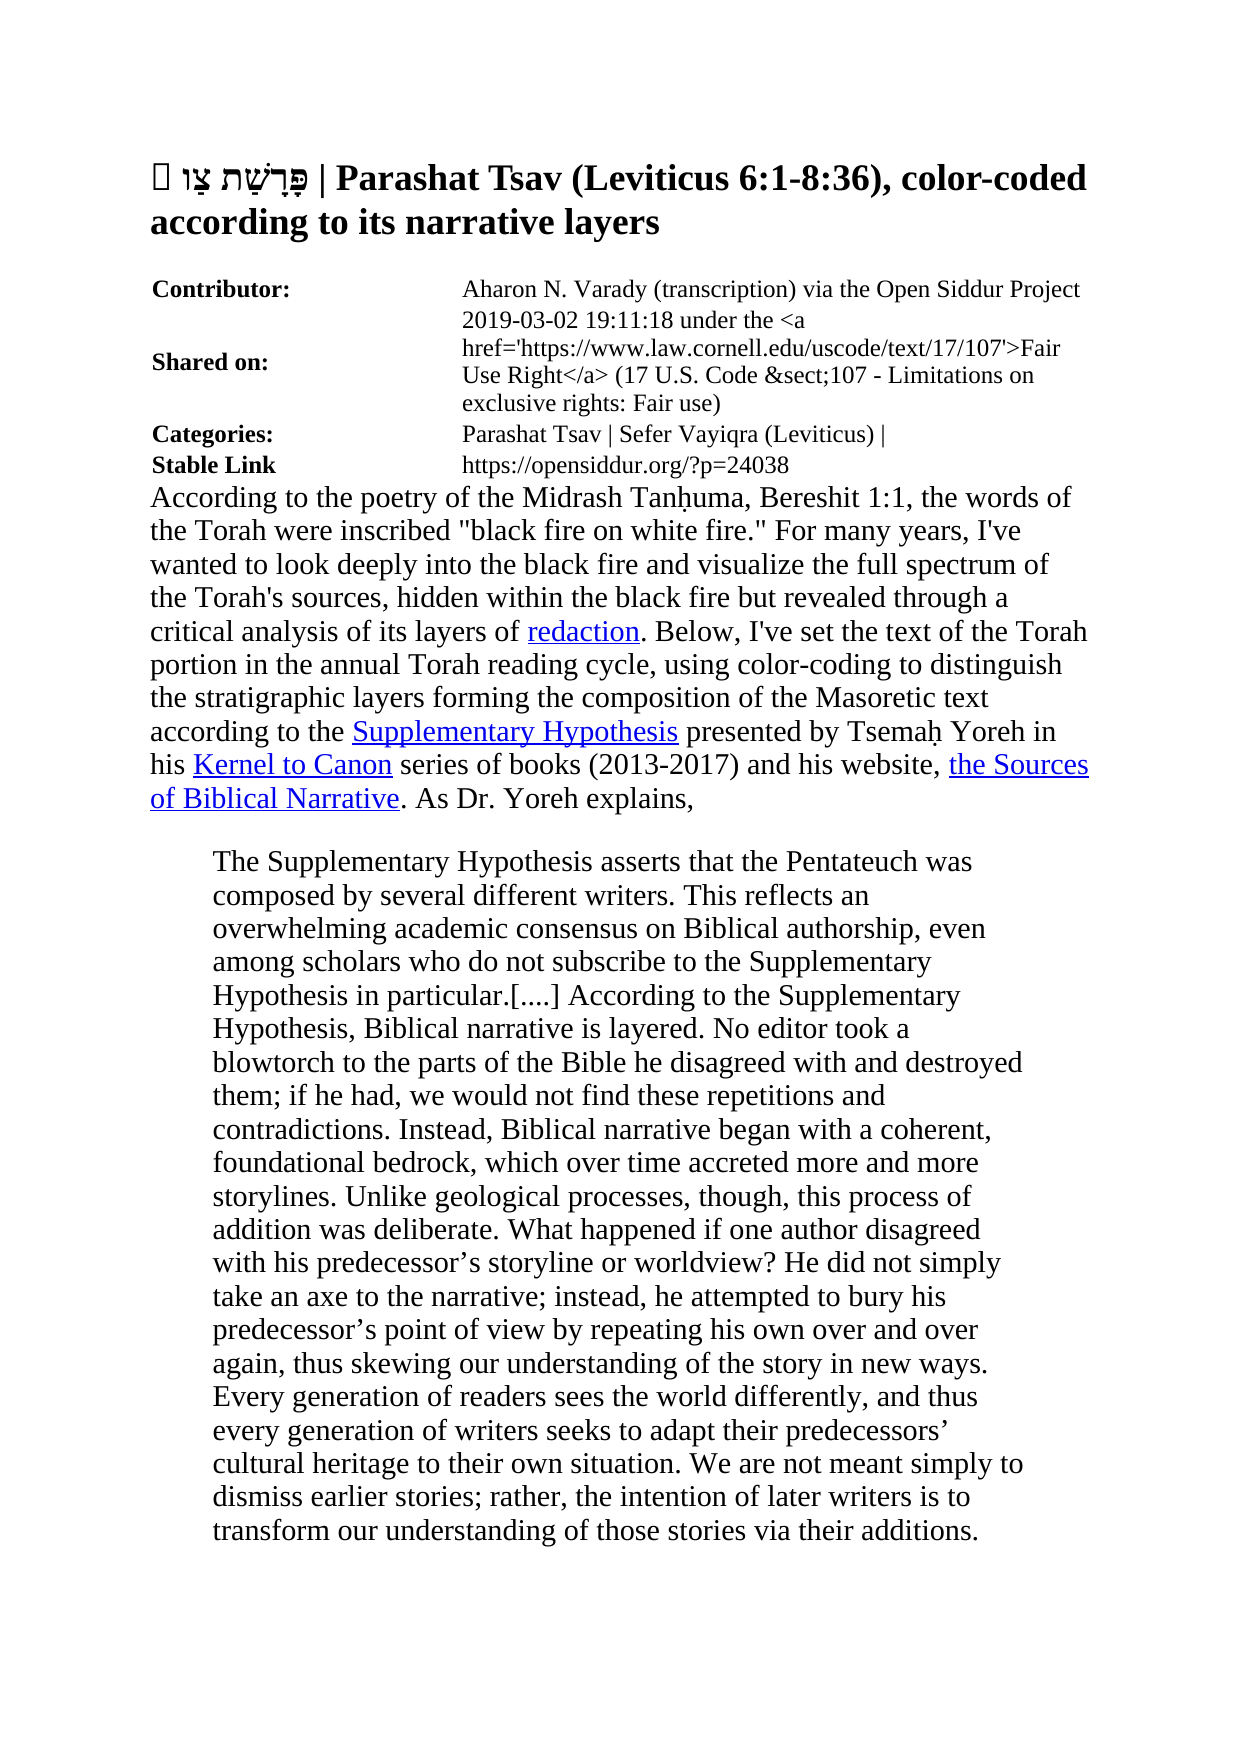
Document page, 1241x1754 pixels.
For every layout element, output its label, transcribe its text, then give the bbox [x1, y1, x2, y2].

table_header Contributor: [150, 274, 460, 304]
text According to the poetry of the Midrash Tanḥuma, Bereshit 1:1, the words of the Torah were inscribed "black fire on white fire." For many years, I've wanted to look deeply into the black fire and visualize the full spectrum of the Torah's sources, hidden within the black fire but revealed through a critical analysis of its layers of redaction. Below, I've set the text of the Torah portion in the annual Torah reading cycle, using color-coding to distinguish the stratigraphic layers forming the composition of the Masoretic text according to the Supplementary Hypothesis presented by Tsemaḥ Yoreh in his Kernel to Canon series of books (2013-2017) and his website, the Sources of Biblical Narrative. As Dr. Yoreh explains, [150, 480, 1090, 814]
table_cell Parashat Tsav | Sefer Vayiqra (Leviticus) | [460, 419, 1090, 449]
subtitle 📜 פָּרָשַׁת צַו | Parashat Tsav (Leviticus 6:1-8:36), color-coded according to its narrative layers [150, 150, 1090, 243]
table_cell Shared on: [150, 305, 460, 418]
table_cell Stable Link [150, 449, 460, 480]
table_cell Categories: [150, 419, 460, 449]
table_cell 2019-03-02 19:11:18 under the <a href='https://www.law.cornell.edu/uscode/text/17/107'>Fair Use Right</a> (17 U.S. Code &sect;107 - Limitations on exclusive rights: Fair use) [460, 305, 1090, 418]
text The Supplementary Hypothesis asserts that the Pentateuch was composed by several different writers. This reflects an overwhelming academic consensus on Biblical authorship, even among scholars who do not subscribe to the Supplementary Hypothesis in particular.[....] According to the Supplementary Hypothesis, Biblical narrative is layered. No editor took a blowtorch to the parts of the Bible he disagreed with and destroyed them; if he had, we would not find these repetitions and contradictions. Instead, Biblical narrative began with a coherent, foundational bedrock, which over time accreted more and more storylines. Unlike geological processes, though, this process of addition was deliberate. What happened if one author disagreed with his predecessor’s storyline or worldview? He did not simply take an axe to the narrative; instead, he attempted to bury his predecessor’s point of view by repeating his own over and over again, thus skewing our understanding of the story in new ways. Every generation of readers sees the world differently, and thus every generation of writers seeks to adapt their predecessors’ cultural heritage to their own situation. We are not meant simply to dismiss earlier stories; rather, the intention of later writers is to transform our understanding of those stories via their additions. [212, 844, 1028, 1547]
table_header Aharon N. Varady (transcription) via the Open Siddur Project [460, 274, 1090, 304]
table_cell https://opensiddur.org/?p=24038 [460, 449, 1090, 480]
